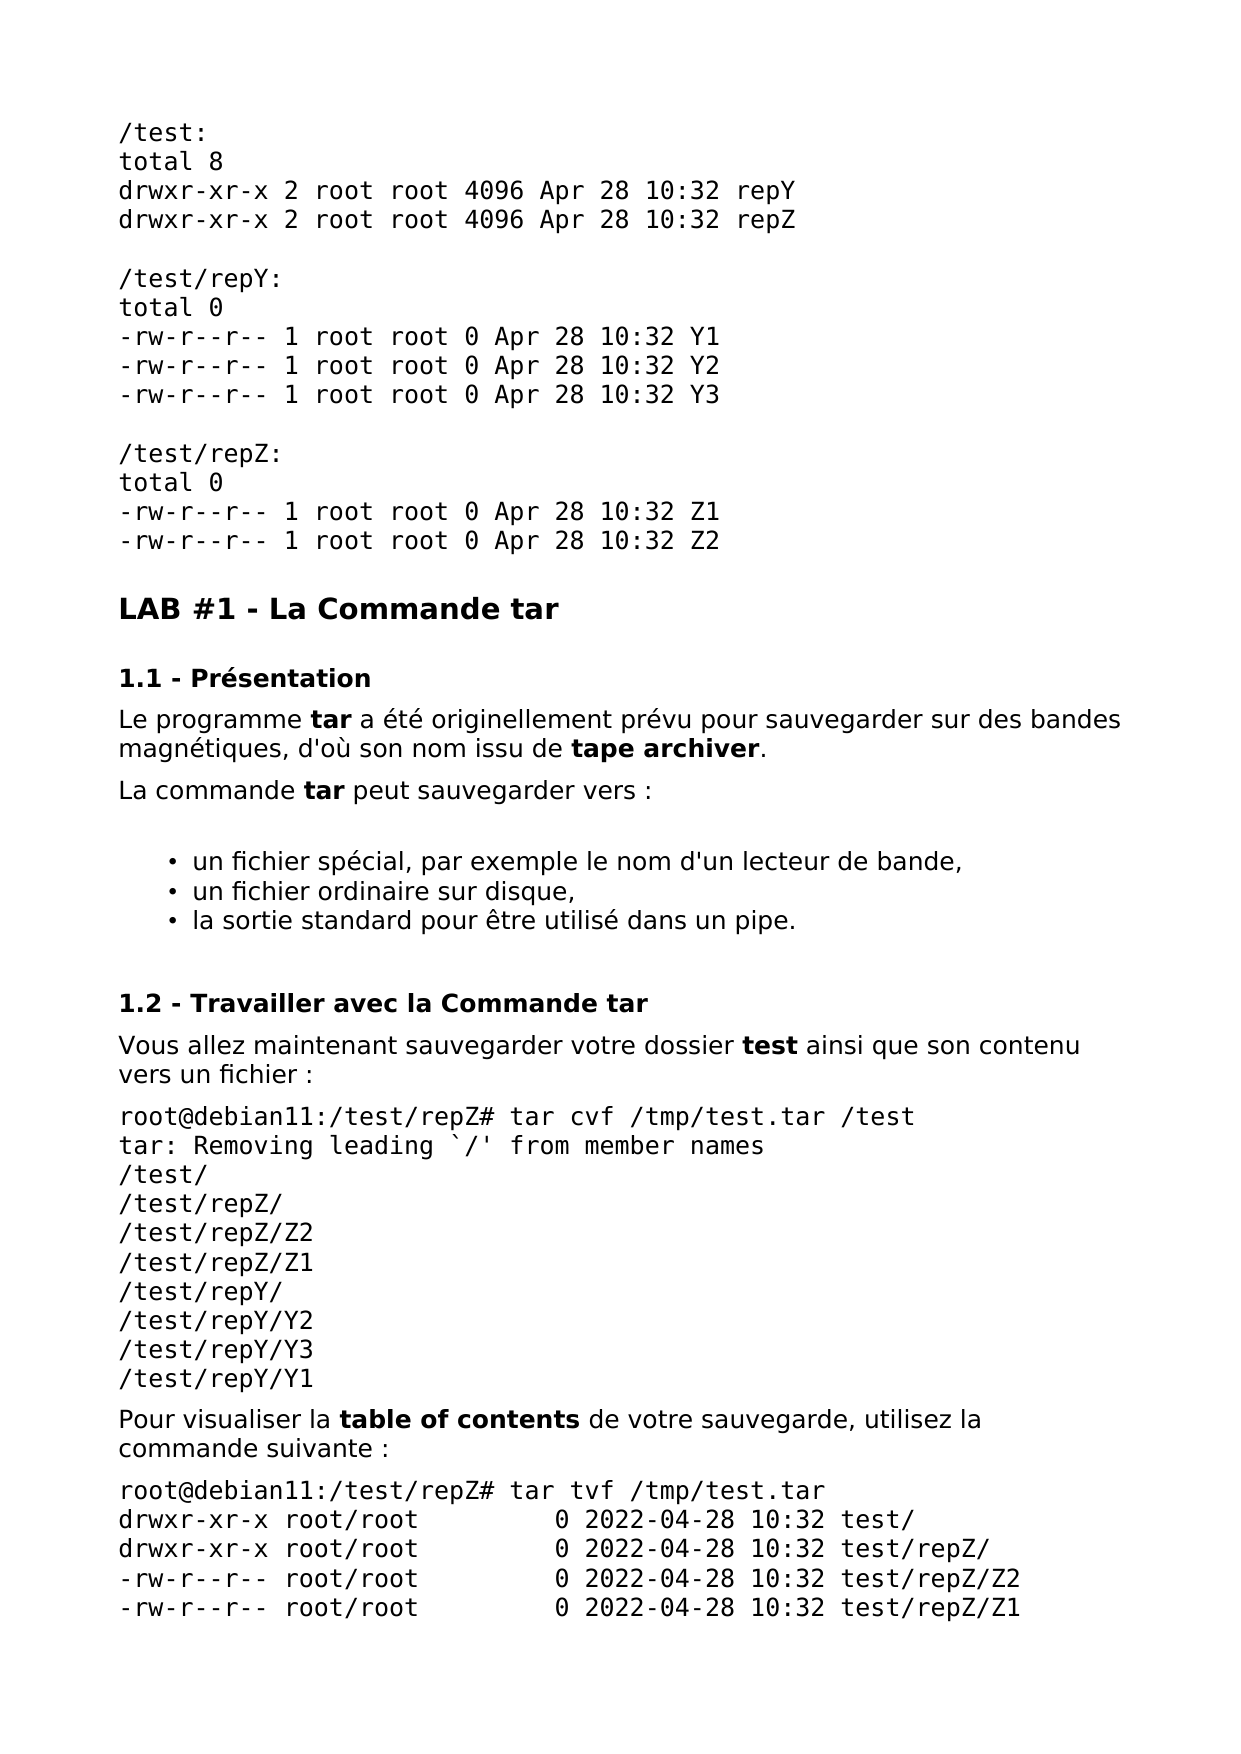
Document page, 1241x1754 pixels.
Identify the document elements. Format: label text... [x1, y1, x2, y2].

subtitle 1.2 - Travailler avec la Commande tar [118, 989, 1122, 1019]
list la sortie standard pour être utilisé dans un pipe. [177, 906, 1122, 935]
subtitle LAB #1 - La Commande tar [118, 592, 1122, 626]
text La commande tar peut sauvegarder vers : [118, 776, 1122, 806]
text root@debian11:/test/repZ# tar cvf /tmp/test.tar /test tar: Removing leading `/' from member names /test/ /test/repZ/ /test/repZ/Z2 /test/repZ/Z1 /test/repY/ /test/repY/Y2 /test/repY/Y3 /test/repY/Y1 [118, 1102, 1122, 1394]
text /test: total 8 drwxr-xr-x 2 root root 4096 Apr 28 10:32 repY drwxr-xr-x 2 root root 4096 Apr 28 10:32 repZ /test/repY: total 0 -rw-r--r-- 1 root root 0 Apr 28 10:32 Y1 -rw-r--r-- 1 root root 0 Apr 28 10:32 Y2 -rw-r--r-- 1 root root 0 Apr 28 10:32 Y3 /test/repZ: total 0 -rw-r--r-- 1 root root 0 Apr 28 10:32 Z1 -rw-r--r-- 1 root root 0 Apr 28 10:32 Z2 [118, 118, 1122, 556]
list un fichier spécial, par exemple le nom d'un lecteur de bande, [177, 847, 1122, 877]
text Pour visualiser la table of contents de votre sauvegarde, utilisez la commande suivante : [118, 1405, 1122, 1464]
text Le programme tar a été originellement prévu pour sauvegarder sur des bandes magnétiques, d'où son nom issu de tape archiver. [118, 706, 1122, 764]
text root@debian11:/test/repZ# tar tvf /tmp/test.tar drwxr-xr-x root/root 0 2022-04-28 10:32 test/ drwxr-xr-x root/root 0 2022-04-28 10:32 test/repZ/ -rw-r--r-- root/root 0 2022-04-28 10:32 test/repZ/Z2 -rw-r--r-- root/root 0 2022-04-28 10:32 test/repZ/Z1 [118, 1476, 1122, 1622]
text Vous allez maintenant sauvegarder votre dossier test ainsi que son contenu vers un fichier : [118, 1031, 1122, 1089]
subtitle 1.1 - Présentation [118, 664, 1122, 693]
list un fichier ordinaire sur disque, [177, 877, 1122, 906]
